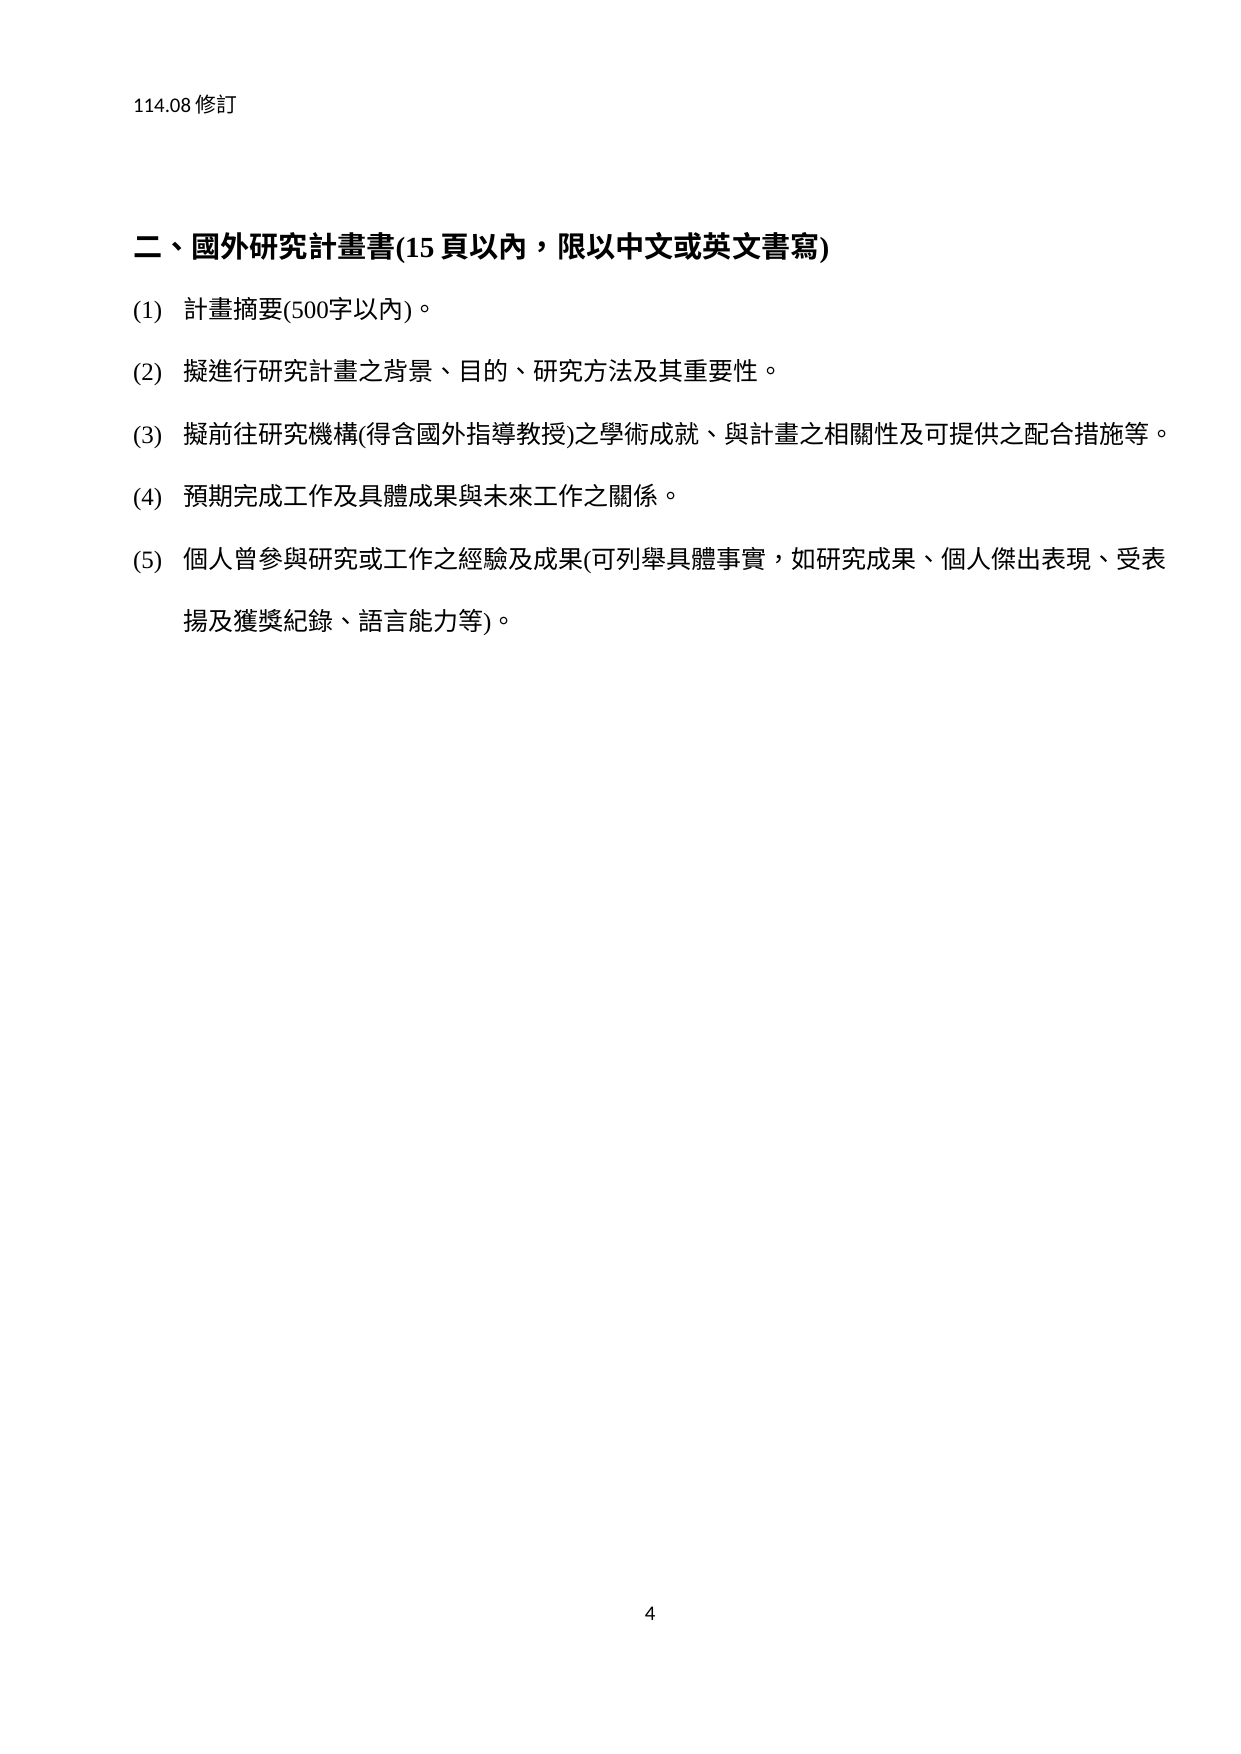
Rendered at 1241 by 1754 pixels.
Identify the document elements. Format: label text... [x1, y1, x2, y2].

list 擬進行研究計畫之背景、目的、研究方法及其重要性。 [133, 328, 1167, 391]
list 擬前往研究機構(得含國外指導教授)之學術成就、與計畫之相關性及可提供之配合措施等。 [133, 391, 1167, 453]
text 二、國外研究計畫書(15頁以內，限以中文或英文書寫) [133, 203, 1167, 266]
list 預期完成工作及具體成果與未來工作之關係。 [133, 453, 1167, 516]
list 計畫摘要(500字以內)。 [133, 266, 1167, 328]
list 個人曾參與研究或工作之經驗及成果(可列舉具體事實，如研究成果、個人傑出表現、受表揚及獲獎紀錄、語言能力等)。 [133, 516, 1167, 641]
